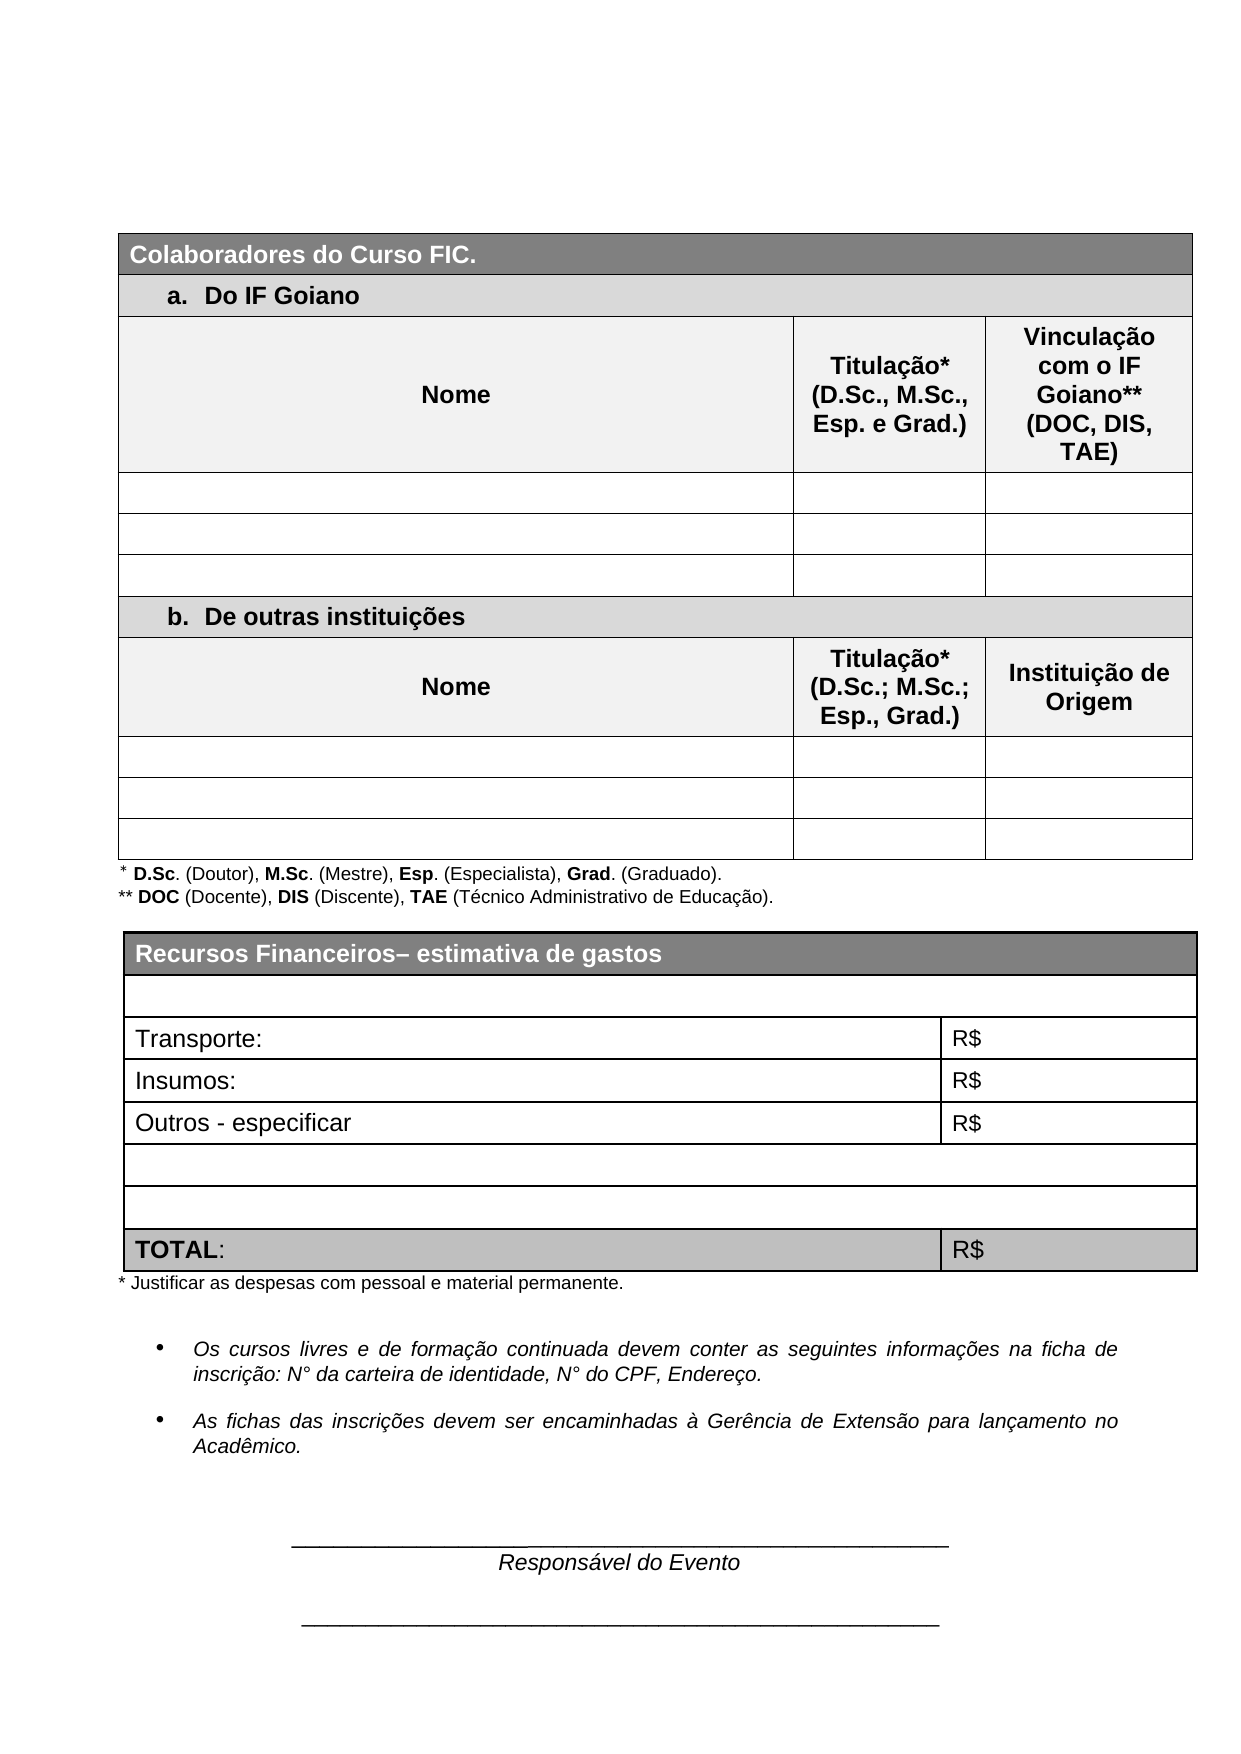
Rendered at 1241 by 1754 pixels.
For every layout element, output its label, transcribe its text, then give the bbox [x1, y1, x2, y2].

table_cell [125, 1187, 1196, 1227]
table_cell Insumos: [125, 1060, 940, 1101]
text * D.Sc. (Doutor), M.Sc. (Mestre), Esp. (Especialista), Grad. (Graduado). [118, 860, 1122, 886]
table_cell Transporte: [125, 1018, 940, 1058]
table_cell R$ [942, 1103, 997, 1143]
list Os cursos livres e de formação continuada devem conter as seguintes informações na ficha de inscrição: N° da carteira de identidade, N° do CPF, Endereço. [156, 1336, 1122, 1385]
table_cell [125, 976, 1196, 1016]
text __________________________________________________ [118, 1520, 1122, 1549]
list As fichas das inscrições devem ser encaminhadas à Gerência de Extensão para lançamento no Acadêmico. [156, 1409, 1122, 1458]
table_cell [794, 473, 985, 513]
table_cell [997, 1018, 1196, 1058]
table_cell Nome [119, 317, 793, 472]
table_cell [986, 819, 1192, 859]
table_cell [997, 1230, 1196, 1270]
text * Justificar as despesas com pessoal e material permanente. [118, 1272, 1122, 1293]
table_header Recursos Financeiros– estimativa de gastos [125, 934, 1196, 974]
table_cell [119, 555, 793, 596]
table_cell R$ [942, 1230, 997, 1270]
table_cell [119, 473, 793, 513]
table_cell R$ [942, 1018, 997, 1058]
table_cell [119, 819, 793, 859]
table_cell [997, 1103, 1196, 1143]
text ** DOC (Docente), DIS (Discente), TAE (Técnico Administrativo de Educação). [118, 886, 1122, 907]
table_cell [794, 514, 985, 554]
text __________________________________________________ [118, 1601, 1122, 1628]
table_cell Vinculação com o IF Goiano** (DOC, DIS, TAE) [986, 317, 1192, 472]
table_cell [794, 819, 985, 859]
table_cell [986, 473, 1192, 513]
table_cell [986, 737, 1192, 777]
table_cell [119, 514, 793, 554]
table_cell Titulação* (D.Sc.; M.Sc.; Esp., Grad.) [794, 638, 985, 736]
table_cell [794, 778, 985, 818]
table_cell Instituição de Origem [986, 638, 1192, 736]
table_cell Nome [119, 638, 793, 736]
table_cell [119, 778, 793, 818]
table_cell [794, 737, 985, 777]
table_cell Titulação* (D.Sc., M.Sc., Esp. e Grad.) [794, 317, 985, 472]
table_cell [794, 555, 985, 596]
table_cell Outros - especificar [125, 1103, 940, 1143]
table_cell R$ [942, 1060, 997, 1101]
table_cell [986, 555, 1192, 596]
table_cell De outras instituições [119, 597, 1192, 637]
table_header Colaboradores do Curso FIC. [119, 234, 1192, 274]
table_cell [986, 778, 1192, 818]
table_cell [119, 737, 793, 777]
text Responsável do Evento [118, 1549, 1122, 1575]
table_cell Do IF Goiano [119, 275, 1192, 316]
table_cell TOTAL: [125, 1230, 940, 1270]
table_cell [997, 1060, 1196, 1101]
table_cell [125, 1145, 1196, 1185]
table_cell [986, 514, 1192, 554]
